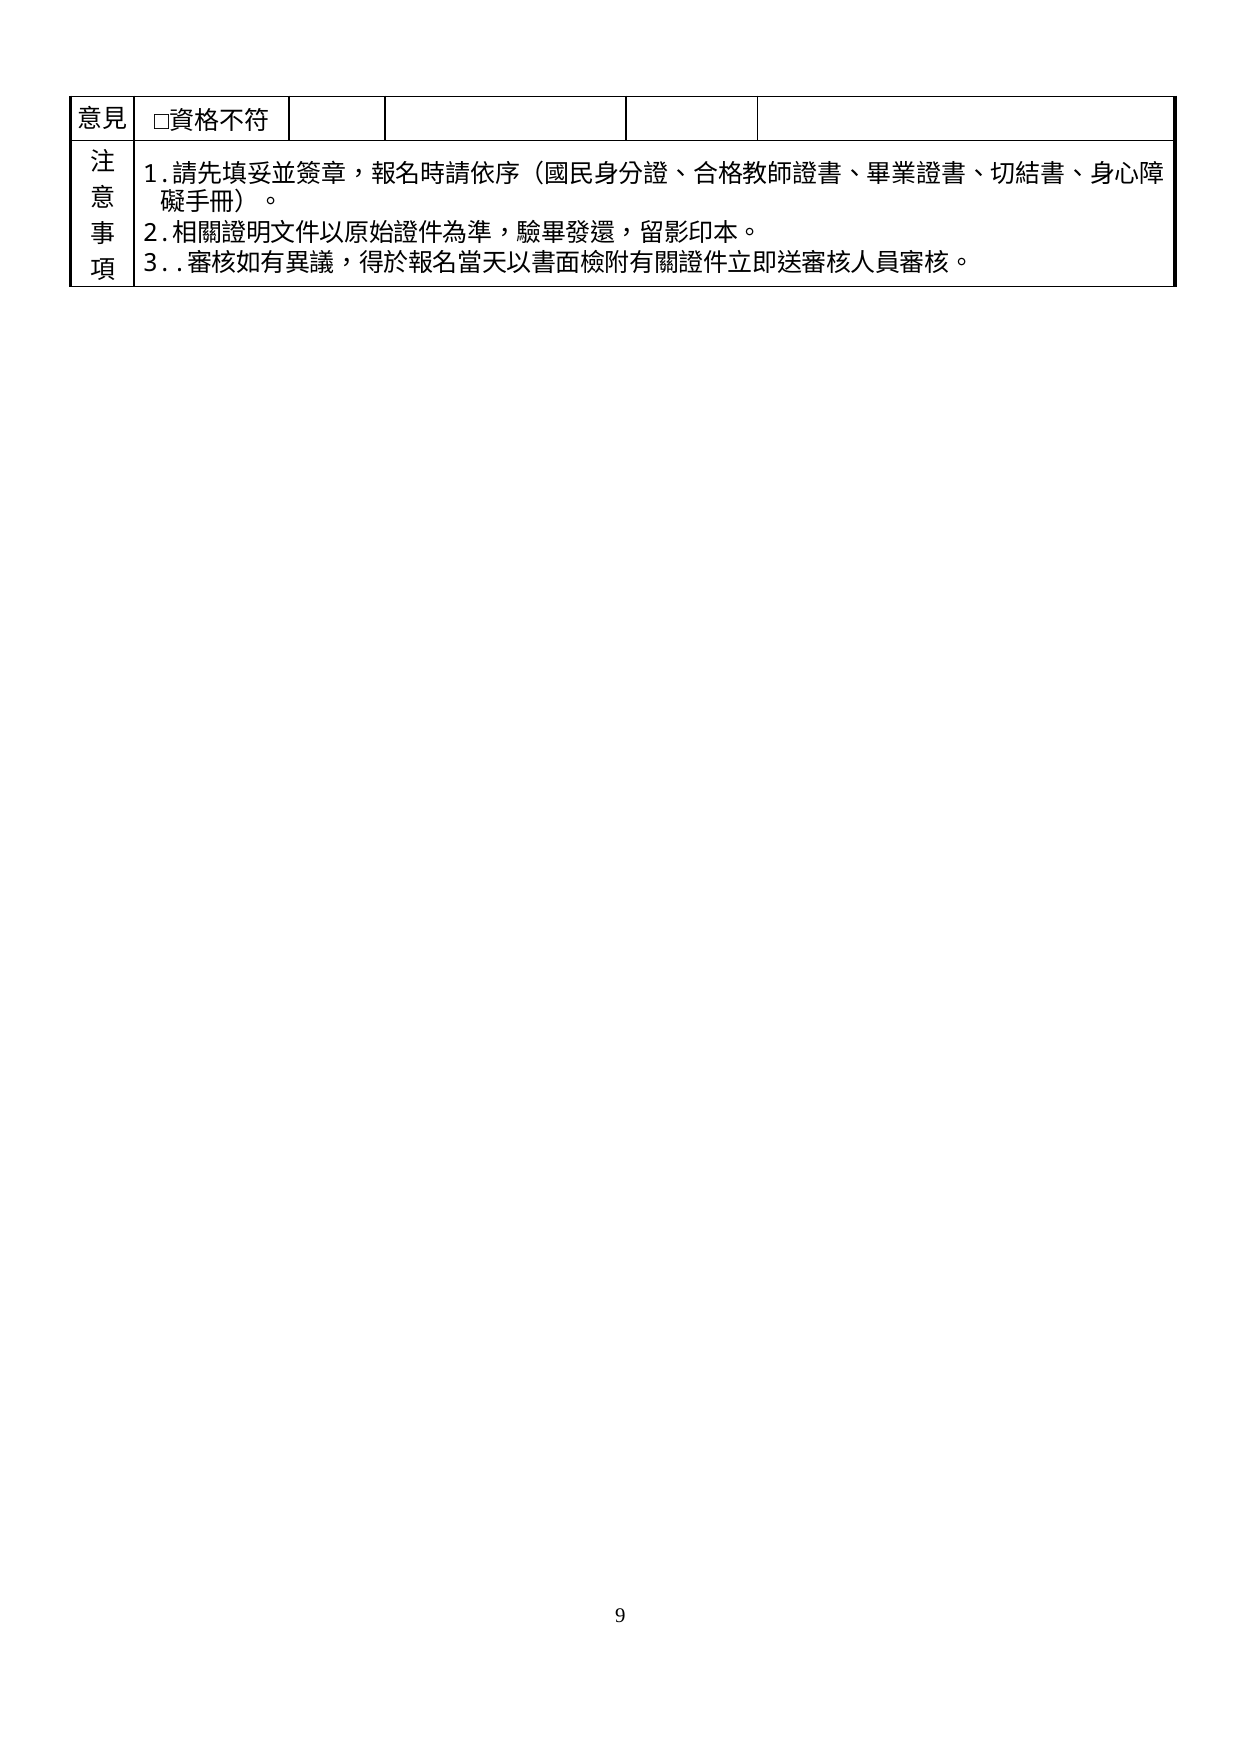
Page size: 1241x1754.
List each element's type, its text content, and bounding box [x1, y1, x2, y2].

table_cell [758, 97, 1173, 139]
table_cell □資格不符 [135, 97, 288, 139]
table_cell 意見 [72, 97, 133, 139]
table_cell 1.請先填妥並簽章，報名時請依序（國民身分證、合格教師證書、畢業證書、切結書、身心障礙手冊）。 2.相關證明文件以原始證件為準，驗畢發還，留影印本。 3..審核如有異議，得於報名當天以書面檢附有關證件立即送審核人員審核。 [135, 141, 1173, 286]
table_cell [386, 97, 625, 139]
table_cell [627, 97, 757, 139]
table_cell 注意事項 [72, 141, 133, 286]
table_cell [290, 97, 384, 139]
